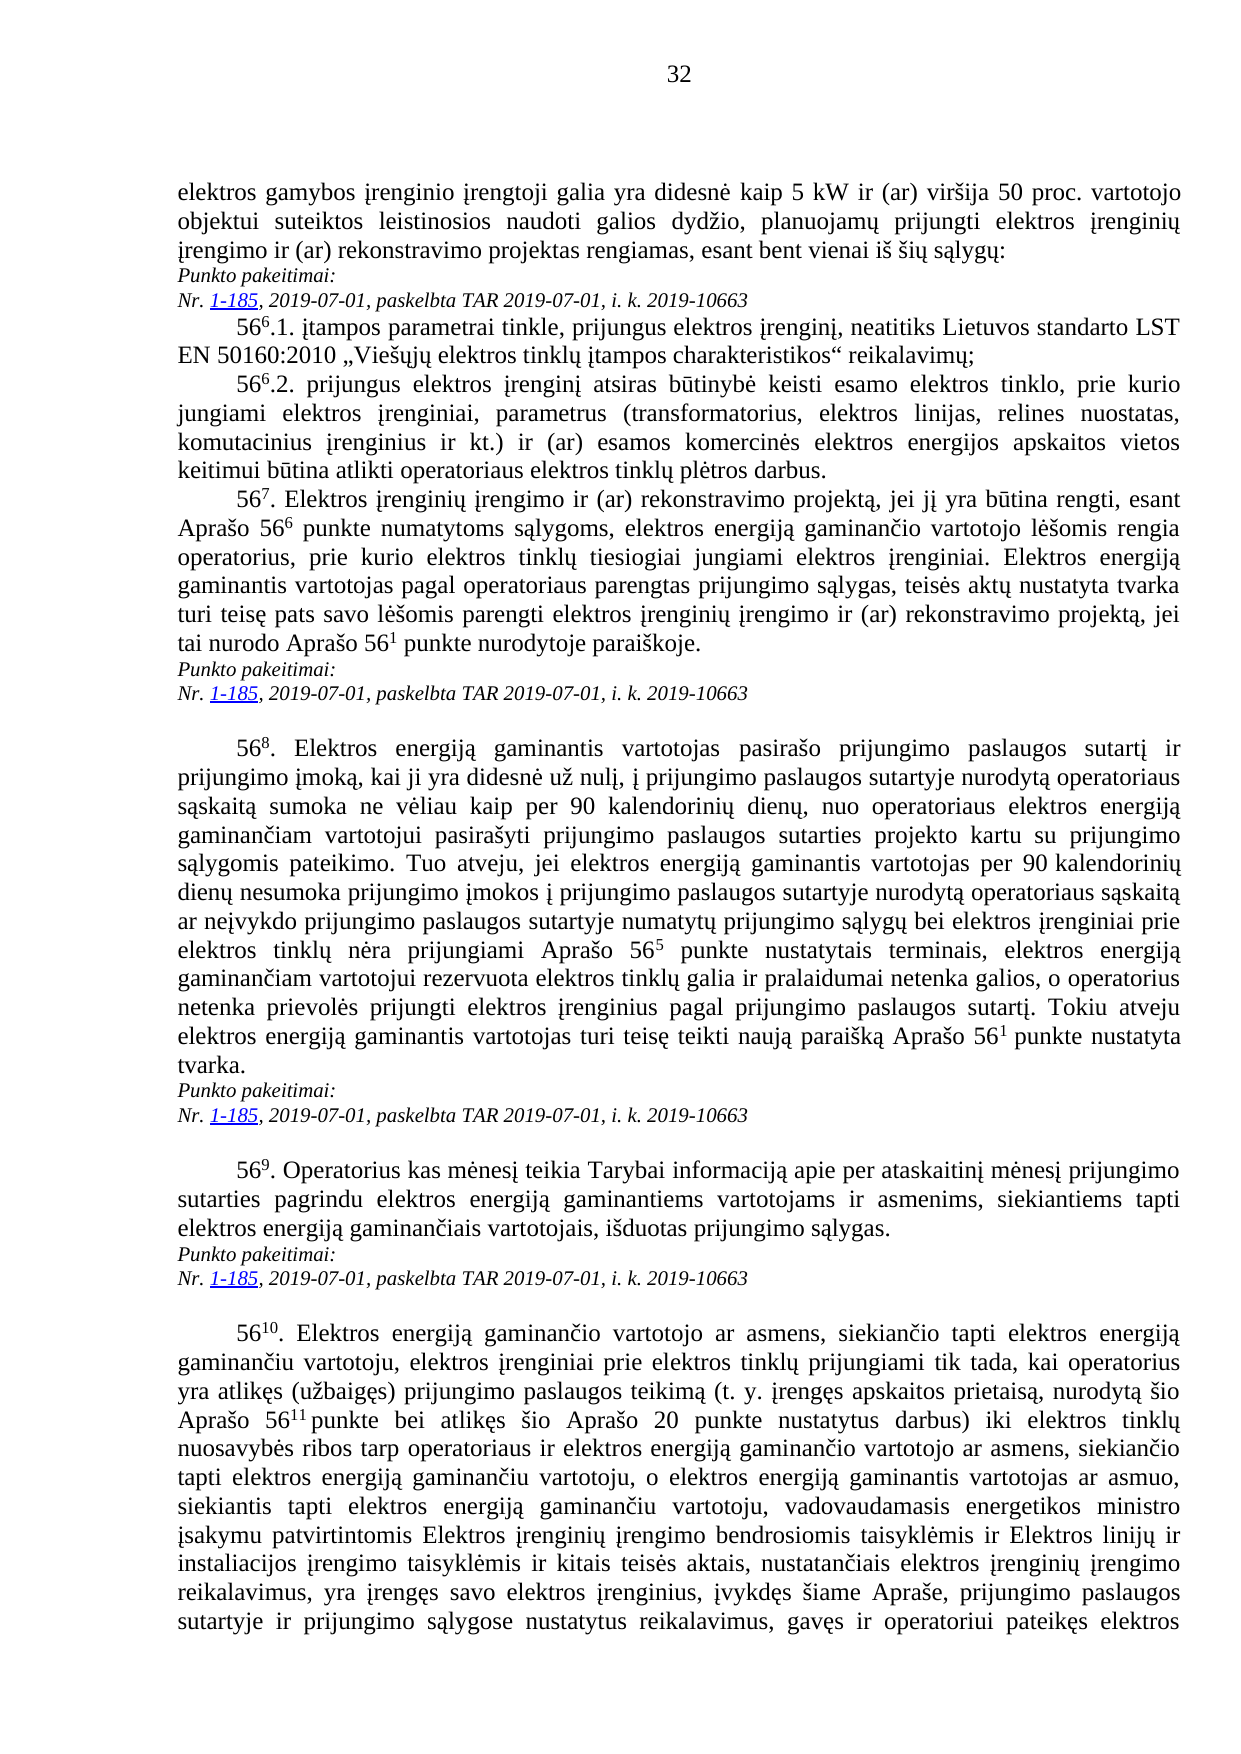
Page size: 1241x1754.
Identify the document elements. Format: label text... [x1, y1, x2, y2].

text 568. Elektros energiją gaminantis vartotojas pasirašo prijungimo paslaugos sutartį ir prijungimo įmoką, kai ji yra didesnė už nulį, į prijungimo paslaugos sutartyje nurodytą operatoriaus sąskaitą sumoka ne vėliau kaip per 90 kalendorinių dienų, nuo operatoriaus elektros energiją gaminančiam vartotojui pasirašyti prijungimo paslaugos sutarties projekto kartu su prijungimo sąlygomis pateikimo. Tuo atveju, jei elektros energiją gaminantis vartotojas per 90 kalendorinių dienų nesumoka prijungimo įmokos į prijungimo paslaugos sutartyje nurodytą operatoriaus sąskaitą ar neįvykdo prijungimo paslaugos sutartyje numatytų prijungimo sąlygų bei elektros įrenginiai prie elektros tinklų nėra prijungiami Aprašo 565 punkte nustatytais terminais, elektros energiją gaminančiam vartotojui rezervuota elektros tinklų galia ir pralaidumai netenka galios, o operatorius netenka prievolės prijungti elektros įrenginius pagal prijungimo paslaugos sutartį. Tokiu atveju elektros energiją gaminantis vartotojas turi teisę teikti naują paraišką Aprašo 561 punkte nustatyta tvarka. [177, 733, 1181, 1078]
text 566.2. prijungus elektros įrenginį atsiras būtinybė keisti esamo elektros tinklo, prie kurio jungiami elektros įrenginiai, parametrus (transformatorius, elektros linijas, relines nuostatas, komutacinius įrenginius ir kt.) ir (ar) esamos komercinės elektros energijos apskaitos vietos keitimui būtina atlikti operatoriaus elektros tinklų plėtros darbus. [177, 369, 1181, 484]
text elektros gamybos įrenginio įrengtoji galia yra didesnė kaip 5 kW ir (ar) viršija 50 proc. vartotojo objektui suteiktos leistinosios naudoti galios dydžio, planuojamų prijungti elektros įrenginių įrengimo ir (ar) rekonstravimo projektas rengiamas, esant bent vienai iš šių sąlygų: [177, 177, 1181, 263]
text 569. Operatorius kas mėnesį teikia Tarybai informaciją apie per ataskaitinį mėnesį prijungimo sutarties pagrindu elektros energiją gaminantiems vartotojams ir asmenims, siekiantiems tapti elektros energiją gaminančiais vartotojais, išduotas prijungimo sąlygas. [177, 1155, 1181, 1242]
text Nr. 1-185, 2019-07-01, paskelbta TAR 2019-07-01, i. k. 2019-10663 [177, 681, 1181, 705]
text Punkto pakeitimai: [177, 657, 1181, 681]
text Nr. 1-185, 2019-07-01, paskelbta TAR 2019-07-01, i. k. 2019-10663 [177, 1102, 1181, 1127]
text 567. Elektros įrenginių įrengimo ir (ar) rekonstravimo projektą, jei jį yra būtina rengti, esant Aprašo 566 punkte numatytoms sąlygoms, elektros energiją gaminančio vartotojo lėšomis rengia operatorius, prie kurio elektros tinklų tiesiogiai jungiami elektros įrenginiai. Elektros energiją gaminantis vartotojas pagal operatoriaus parengtas prijungimo sąlygas, teisės aktų nustatyta tvarka turi teisę pats savo lėšomis parengti elektros įrenginių įrengimo ir (ar) rekonstravimo projektą, jei tai nurodo Aprašo 561 punkte nurodytoje paraiškoje. [177, 484, 1181, 657]
text Punkto pakeitimai: [177, 1078, 1181, 1102]
text Nr. 1-185, 2019-07-01, paskelbta TAR 2019-07-01, i. k. 2019-10663 [177, 287, 1181, 312]
text 566.1. įtampos parametrai tinkle, prijungus elektros įrenginį, neatitiks Lietuvos standarto LST EN 50160:2010 „Viešųjų elektros tinklų įtampos charakteristikos“ reikalavimų; [177, 312, 1181, 369]
text Punkto pakeitimai: [177, 263, 1181, 287]
text Punkto pakeitimai: [177, 1242, 1181, 1266]
text Nr. 1-185, 2019-07-01, paskelbta TAR 2019-07-01, i. k. 2019-10663 [177, 1266, 1181, 1290]
text 5610. Elektros energiją gaminančio vartotojo ar asmens, siekiančio tapti elektros energiją gaminančiu vartotoju, elektros įrenginiai prie elektros tinklų prijungiami tik tada, kai operatorius yra atlikęs (užbaigęs) prijungimo paslaugos teikimą (t. y. įrengęs apskaitos prietaisą, nurodytą šio Aprašo 5611 punkte bei atlikęs šio Aprašo 20 punkte nustatytus darbus) iki elektros tinklų nuosavybės ribos tarp operatoriaus ir elektros energiją gaminančio vartotojo ar asmens, siekiančio tapti elektros energiją gaminančiu vartotoju, o elektros energiją gaminantis vartotojas ar asmuo, siekiantis tapti elektros energiją gaminančiu vartotoju, vadovaudamasis energetikos ministro įsakymu patvirtintomis Elektros įrenginių įrengimo bendrosiomis taisyklėmis ir Elektros linijų ir instaliacijos įrengimo taisyklėmis ir kitais teisės aktais, nustatančiais elektros įrenginių įrengimo reikalavimus, yra įrengęs savo elektros įrenginius, įvykdęs šiame Apraše, prijungimo paslaugos sutartyje ir prijungimo sąlygose nustatytus reikalavimus, gavęs ir operatoriui pateikęs elektros [177, 1318, 1181, 1635]
